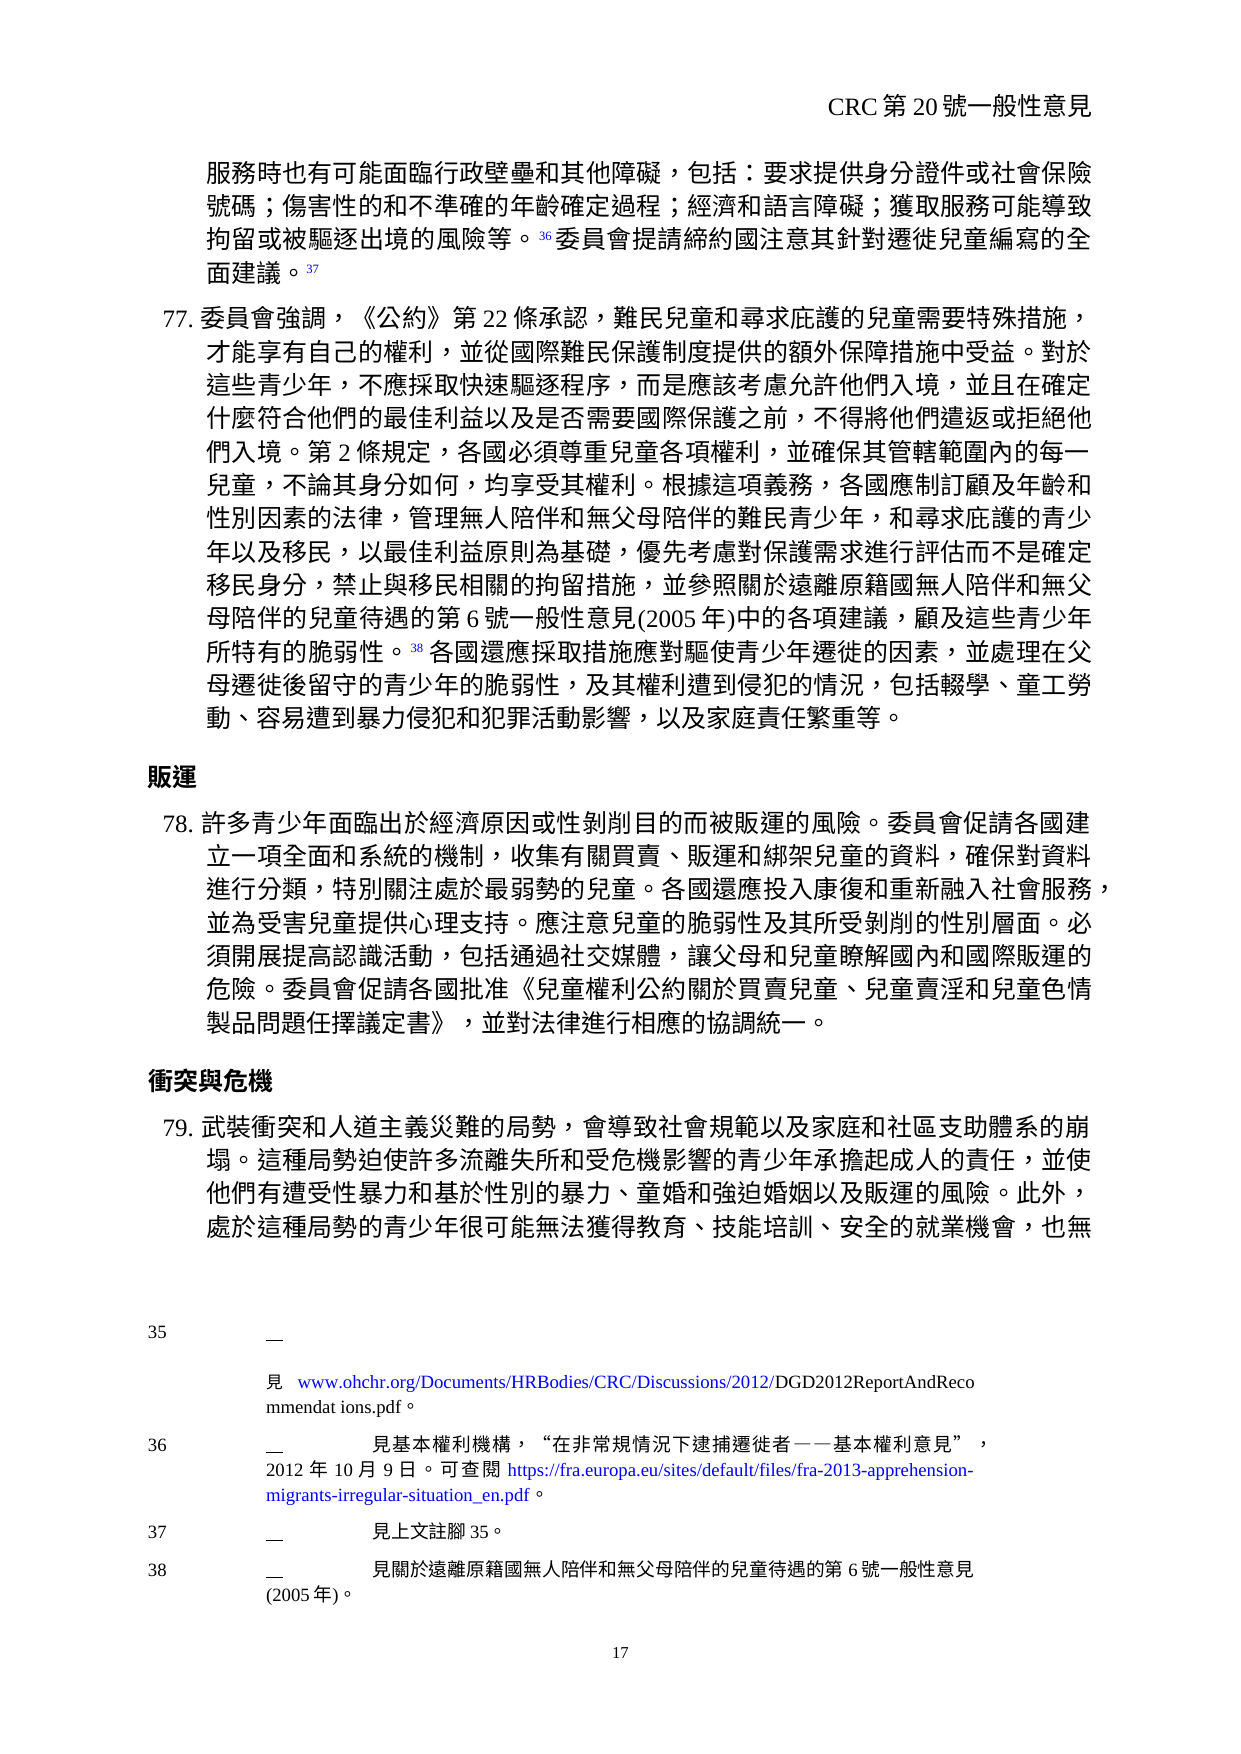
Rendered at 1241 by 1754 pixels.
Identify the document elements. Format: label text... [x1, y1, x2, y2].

text 78. 許多青少年面臨出於經濟原因或性剝削目的而被販運的風險。委員會促請各國建立一項全面和系統的機制，收集有關買賣、販運和綁架兒童的資料，確保對資料進行分類，特別關注處於最弱勢的兒童。各國還應投入康復和重新融入社會服務，並為受害兒童提供心理支持。應注意兒童的脆弱性及其所受剝削的性別層面。必須開展提高認識活動，包括通過社交媒體，讓父母和兒童瞭解國內和國際販運的危險。委員會促請各國批准《兒童權利公約關於買賣兒童、兒童賣淫和兒童色情製品問題任擇議定書》，並對法律進行相應的協調統一。 [162, 805, 1092, 1039]
text 見上文註腳35。 [148, 1519, 974, 1544]
subtitle 販運 [148, 759, 974, 793]
text 見www.ohchr.org/Documents/HRBodies/CRC/Discussions/2012/DGD2012ReportAndRecommendat ions.pdf。 [148, 1319, 974, 1419]
text 77. 委員會強調，《公約》第22條承認，難民兒童和尋求庇護的兒童需要特殊措施，才能享有自己的權利，並從國際難民保護制度提供的額外保障措施中受益。對於這些青少年，不應採取快速驅逐程序，而是應該考慮允許他們入境，並且在確定什麼符合他們的最佳利益以及是否需要國際保護之前，不得將他們遣返或拒絕他們入境。第2條規定，各國必須尊重兒童各項權利，並確保其管轄範圍內的每一兒童，不論其身分如何，均享受其權利。根據這項義務，各國應制訂顧及年齡和性別因素的法律，管理無人陪伴和無父母陪伴的難民青少年，和尋求庇護的青少年以及移民，以最佳利益原則為基礎，優先考慮對保護需求進行評估而不是確定移民身分，禁止與移民相關的拘留措施，並參照關於遠離原籍國無人陪伴和無父母陪伴的兒童待遇的第6號一般性意見(2005年)中的各項建議，顧及這些青少年所特有的脆弱性。 各國還應採取措施應對驅使青少年遷徙的因素，並處理在父母遷徙後留守的青少年的脆弱性，及其權利遭到侵犯的情況，包括輟學、童工勞動、容易遭到暴力侵犯和犯罪活動影響，以及家庭責任繁重等。 [162, 301, 1092, 734]
subtitle 衝突與危機 [148, 1064, 974, 1097]
text 見關於遠離原籍國無人陪伴和無父母陪伴的兒童待遇的第6號一般性意見(2005年)。 [148, 1556, 974, 1606]
text 79. 武裝衝突和人道主義災難的局勢，會導致社會規範以及家庭和社區支助體系的崩塌。這種局勢迫使許多流離失所和受危機影響的青少年承擔起成人的責任，並使他們有遭受性暴力和基於性別的暴力、童婚和強迫婚姻以及販運的風險。此外，處於這種局勢的青少年很可能無法獲得教育、技能培訓、安全的就業機會，也無法獲取適當的性健康和生殖健康服務和資訊，他們還可能遭到孤立、歧視和污辱，面臨心理健康問題，採取冒險行為。 [162, 1109, 1092, 1243]
text 見基本權利機構，“在非常規情況下逮捕遷徙者――基本權利意見”，2012年10月9日。可查閱https://fra.europa.eu/sites/default/files/fra-2013-apprehension-migrants-irregular-situation_en.pdf。 [148, 1431, 974, 1506]
text 服務時也有可能面臨行政壁壘和其他障礙，包括：要求提供身分證件或社會保險號碼；傷害性的和不準確的年齡確定過程；經濟和語言障礙；獲取服務可能導致拘留或被驅逐出境的風險等。 委員會提請締約國注意其針對遷徙兒童編寫的全面建議。 [162, 155, 1092, 289]
